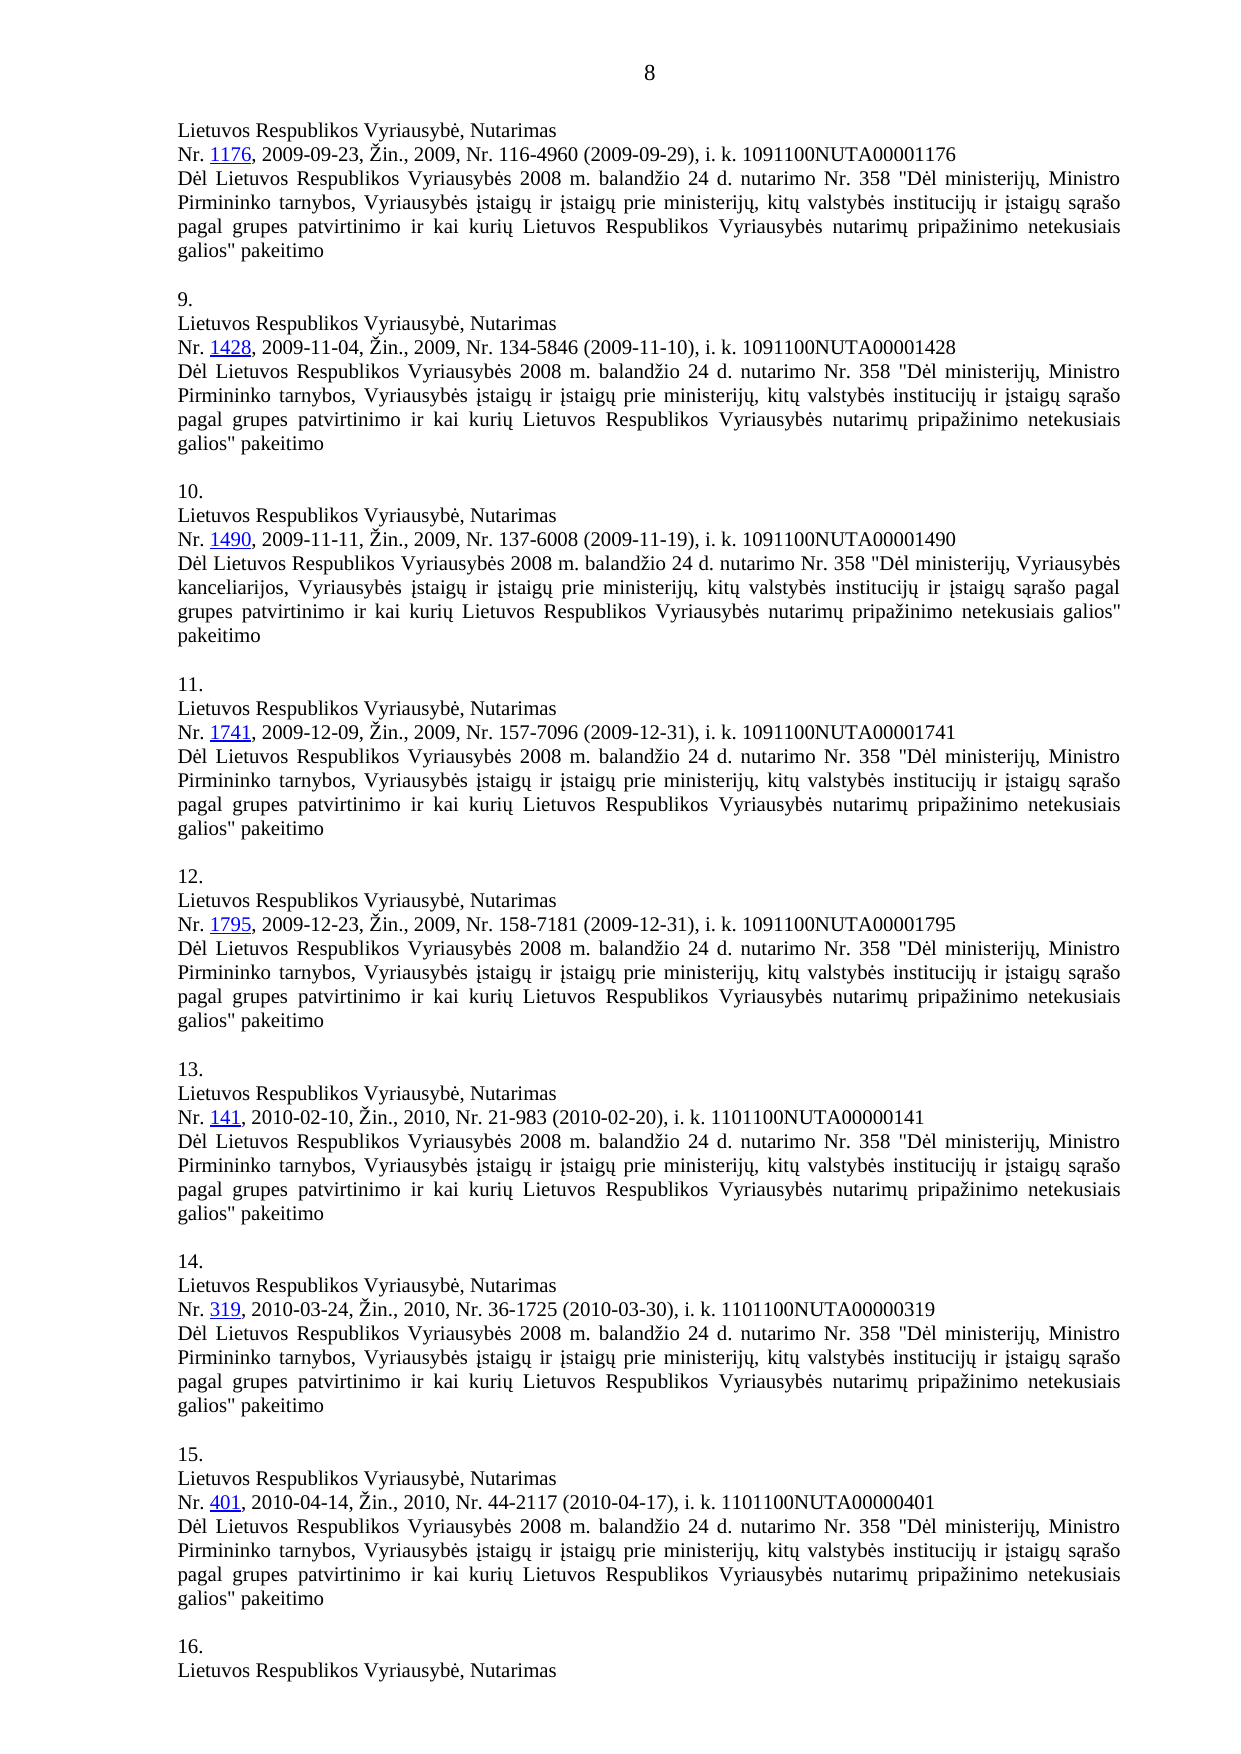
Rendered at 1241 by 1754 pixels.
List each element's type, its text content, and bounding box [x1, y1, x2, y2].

text 14. [177, 1249, 1122, 1273]
text Lietuvos Respublikos Vyriausybė, Nutarimas [177, 1273, 1122, 1297]
text Nr. 1428, 2009-11-04, Žin., 2009, Nr. 134-5846 (2009-11-10), i. k. 1091100NUTA00001428 [177, 335, 1122, 359]
text Nr. 1795, 2009-12-23, Žin., 2009, Nr. 158-7181 (2009-12-31), i. k. 1091100NUTA00001795 [177, 912, 1122, 936]
text Lietuvos Respublikos Vyriausybė, Nutarimas [177, 1658, 1122, 1682]
text 10. [177, 479, 1122, 503]
text Dėl Lietuvos Respublikos Vyriausybės 2008 m. balandžio 24 d. nutarimo Nr. 358 "Dėl ministerijų, Vyriausybės kanceliarijos, Vyriausybės įstaigų ir įstaigų prie ministerijų, kitų valstybės institucijų ir įstaigų sąrašo pagal grupes patvirtinimo ir kai kurių Lietuvos Respublikos Vyriausybės nutarimų pripažinimo netekusiais galios" pakeitimo [177, 551, 1122, 647]
text Dėl Lietuvos Respublikos Vyriausybės 2008 m. balandžio 24 d. nutarimo Nr. 358 "Dėl ministerijų, Ministro Pirmininko tarnybos, Vyriausybės įstaigų ir įstaigų prie ministerijų, kitų valstybės institucijų ir įstaigų sąrašo pagal grupes patvirtinimo ir kai kurių Lietuvos Respublikos Vyriausybės nutarimų pripažinimo netekusiais galios" pakeitimo [177, 1321, 1122, 1417]
text Dėl Lietuvos Respublikos Vyriausybės 2008 m. balandžio 24 d. nutarimo Nr. 358 "Dėl ministerijų, Ministro Pirmininko tarnybos, Vyriausybės įstaigų ir įstaigų prie ministerijų, kitų valstybės institucijų ir įstaigų sąrašo pagal grupes patvirtinimo ir kai kurių Lietuvos Respublikos Vyriausybės nutarimų pripažinimo netekusiais galios" pakeitimo [177, 744, 1122, 840]
text Nr. 1176, 2009-09-23, Žin., 2009, Nr. 116-4960 (2009-09-29), i. k. 1091100NUTA00001176 [177, 142, 1122, 166]
text Dėl Lietuvos Respublikos Vyriausybės 2008 m. balandžio 24 d. nutarimo Nr. 358 "Dėl ministerijų, Ministro Pirmininko tarnybos, Vyriausybės įstaigų ir įstaigų prie ministerijų, kitų valstybės institucijų ir įstaigų sąrašo pagal grupes patvirtinimo ir kai kurių Lietuvos Respublikos Vyriausybės nutarimų pripažinimo netekusiais galios" pakeitimo [177, 936, 1122, 1032]
text Lietuvos Respublikos Vyriausybė, Nutarimas [177, 118, 1122, 142]
text Nr. 319, 2010-03-24, Žin., 2010, Nr. 36-1725 (2010-03-30), i. k. 1101100NUTA00000319 [177, 1297, 1122, 1321]
text Lietuvos Respublikos Vyriausybė, Nutarimas [177, 888, 1122, 912]
text 11. [177, 672, 1122, 696]
text 9. [177, 287, 1122, 311]
text Lietuvos Respublikos Vyriausybė, Nutarimas [177, 311, 1122, 335]
text Dėl Lietuvos Respublikos Vyriausybės 2008 m. balandžio 24 d. nutarimo Nr. 358 "Dėl ministerijų, Ministro Pirmininko tarnybos, Vyriausybės įstaigų ir įstaigų prie ministerijų, kitų valstybės institucijų ir įstaigų sąrašo pagal grupes patvirtinimo ir kai kurių Lietuvos Respublikos Vyriausybės nutarimų pripažinimo netekusiais galios" pakeitimo [177, 1514, 1122, 1610]
text Dėl Lietuvos Respublikos Vyriausybės 2008 m. balandžio 24 d. nutarimo Nr. 358 "Dėl ministerijų, Ministro Pirmininko tarnybos, Vyriausybės įstaigų ir įstaigų prie ministerijų, kitų valstybės institucijų ir įstaigų sąrašo pagal grupes patvirtinimo ir kai kurių Lietuvos Respublikos Vyriausybės nutarimų pripažinimo netekusiais galios" pakeitimo [177, 1129, 1122, 1225]
text Nr. 141, 2010-02-10, Žin., 2010, Nr. 21-983 (2010-02-20), i. k. 1101100NUTA00000141 [177, 1105, 1122, 1129]
text 12. [177, 864, 1122, 888]
text Nr. 1490, 2009-11-11, Žin., 2009, Nr. 137-6008 (2009-11-19), i. k. 1091100NUTA00001490 [177, 527, 1122, 551]
text Lietuvos Respublikos Vyriausybė, Nutarimas [177, 503, 1122, 527]
text Dėl Lietuvos Respublikos Vyriausybės 2008 m. balandžio 24 d. nutarimo Nr. 358 "Dėl ministerijų, Ministro Pirmininko tarnybos, Vyriausybės įstaigų ir įstaigų prie ministerijų, kitų valstybės institucijų ir įstaigų sąrašo pagal grupes patvirtinimo ir kai kurių Lietuvos Respublikos Vyriausybės nutarimų pripažinimo netekusiais galios" pakeitimo [177, 359, 1122, 455]
text 15. [177, 1442, 1122, 1466]
text 16. [177, 1634, 1122, 1658]
text Lietuvos Respublikos Vyriausybė, Nutarimas [177, 1081, 1122, 1105]
text Nr. 401, 2010-04-14, Žin., 2010, Nr. 44-2117 (2010-04-17), i. k. 1101100NUTA00000401 [177, 1490, 1122, 1514]
text Nr. 1741, 2009-12-09, Žin., 2009, Nr. 157-7096 (2009-12-31), i. k. 1091100NUTA00001741 [177, 720, 1122, 744]
text Lietuvos Respublikos Vyriausybė, Nutarimas [177, 696, 1122, 720]
text 13. [177, 1057, 1122, 1081]
text Dėl Lietuvos Respublikos Vyriausybės 2008 m. balandžio 24 d. nutarimo Nr. 358 "Dėl ministerijų, Ministro Pirmininko tarnybos, Vyriausybės įstaigų ir įstaigų prie ministerijų, kitų valstybės institucijų ir įstaigų sąrašo pagal grupes patvirtinimo ir kai kurių Lietuvos Respublikos Vyriausybės nutarimų pripažinimo netekusiais galios" pakeitimo [177, 166, 1122, 262]
text Lietuvos Respublikos Vyriausybė, Nutarimas [177, 1466, 1122, 1490]
